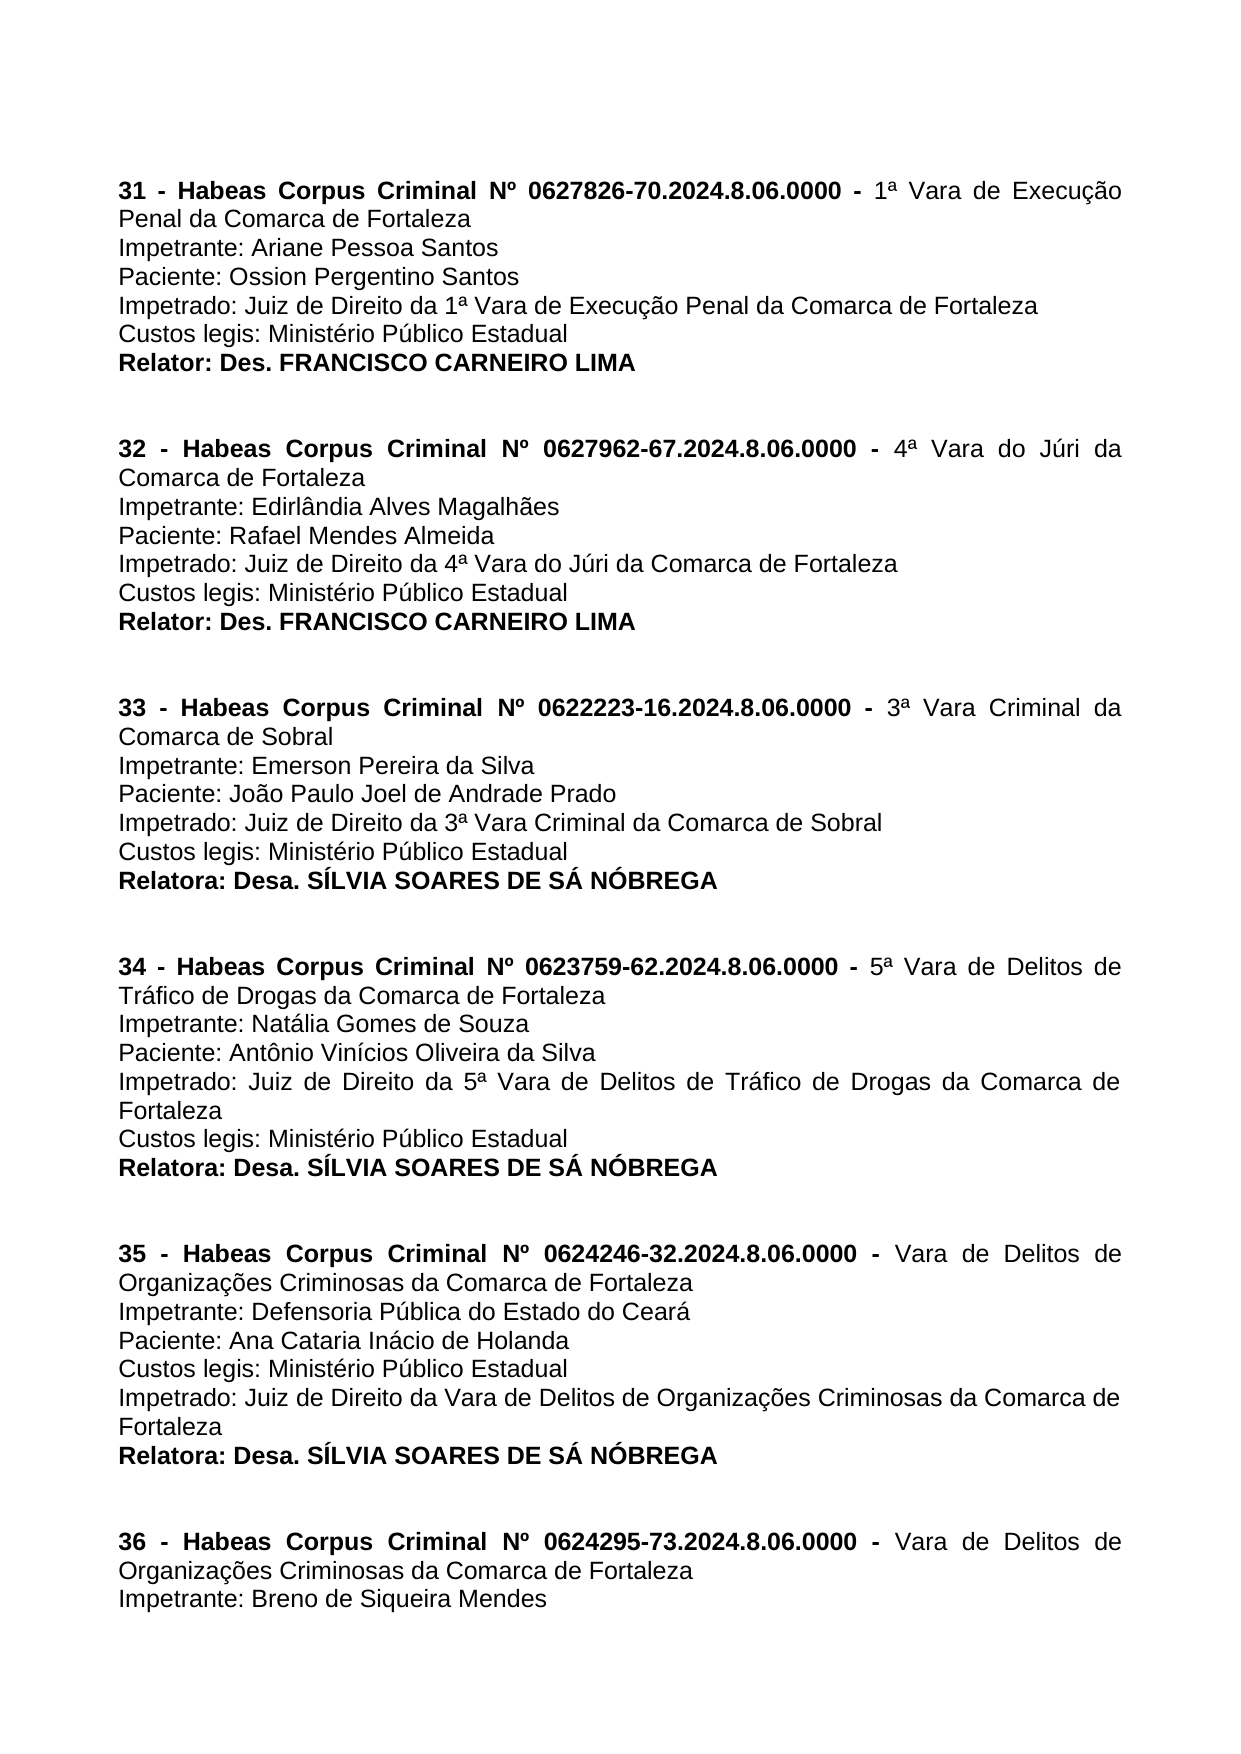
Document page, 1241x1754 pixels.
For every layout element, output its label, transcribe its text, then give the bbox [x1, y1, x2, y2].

text 31 - Habeas Corpus Criminal Nº 0627826-70.2024.8.06.0000 - 1ª Vara de Execução Penal da Comarca de Fortaleza [118, 176, 1122, 233]
text Impetrante: Breno de Siqueira Mendes [118, 1584, 1122, 1613]
text Paciente: Rafael Mendes Almeida [118, 521, 1122, 549]
text 32 - Habeas Corpus Criminal Nº 0627962-67.2024.8.06.0000 - 4ª Vara do Júri da Comarca de Fortaleza [118, 434, 1122, 492]
text 36 - Habeas Corpus Criminal Nº 0624295-73.2024.8.06.0000 - Vara de Delitos de Organizações Criminosas da Comarca de Fortaleza [118, 1527, 1122, 1584]
text 35 - Habeas Corpus Criminal Nº 0624246-32.2024.8.06.0000 - Vara de Delitos de Organizações Criminosas da Comarca de Fortaleza [118, 1239, 1122, 1297]
text Relatora: Desa. SÍLVIA SOARES DE SÁ NÓBREGA [118, 1153, 1122, 1182]
text Custos legis: Ministério Público Estadual [118, 837, 1122, 866]
text Impetrante: Ariane Pessoa Santos [118, 233, 1122, 262]
text Relatora: Desa. SÍLVIA SOARES DE SÁ NÓBREGA [118, 1441, 1122, 1469]
text Custos legis: Ministério Público Estadual [118, 1124, 1122, 1153]
text 34 - Habeas Corpus Criminal Nº 0623759-62.2024.8.06.0000 - 5ª Vara de Delitos de Tráfico de Drogas da Comarca de Fortaleza [118, 952, 1122, 1009]
text Relator: Des. FRANCISCO CARNEIRO LIMA [118, 348, 1122, 377]
text Impetrado: Juiz de Direito da Vara de Delitos de Organizações Criminosas da Comarca de Fortaleza [118, 1383, 1122, 1441]
text Paciente: Antônio Vinícios Oliveira da Silva [118, 1038, 1122, 1067]
text Impetrado: Juiz de Direito da 3ª Vara Criminal da Comarca de Sobral [118, 808, 1122, 837]
text Custos legis: Ministério Público Estadual [118, 578, 1122, 607]
text Impetrante: Emerson Pereira da Silva [118, 751, 1122, 779]
text Paciente: Ossion Pergentino Santos [118, 262, 1122, 291]
text Impetrado: Juiz de Direito da 5ª Vara de Delitos de Tráfico de Drogas da Comarca de Fortaleza [118, 1067, 1122, 1124]
text Impetrado: Juiz de Direito da 1ª Vara de Execução Penal da Comarca de Fortaleza [118, 291, 1122, 319]
text 33 - Habeas Corpus Criminal Nº 0622223-16.2024.8.06.0000 - 3ª Vara Criminal da Comarca de Sobral [118, 693, 1122, 751]
text Impetrado: Juiz de Direito da 4ª Vara do Júri da Comarca de Fortaleza [118, 549, 1122, 578]
text Impetrante: Natália Gomes de Souza [118, 1009, 1122, 1038]
text Relator: Des. FRANCISCO CARNEIRO LIMA [118, 607, 1122, 636]
text Paciente: Ana Cataria Inácio de Holanda [118, 1326, 1122, 1354]
text Impetrante: Edirlândia Alves Magalhães [118, 492, 1122, 521]
text Paciente: João Paulo Joel de Andrade Prado [118, 779, 1122, 808]
text Custos legis: Ministério Público Estadual [118, 1354, 1122, 1383]
text Impetrante: Defensoria Pública do Estado do Ceará [118, 1297, 1122, 1326]
text Custos legis: Ministério Público Estadual [118, 319, 1122, 348]
text Relatora: Desa. SÍLVIA SOARES DE SÁ NÓBREGA [118, 866, 1122, 894]
